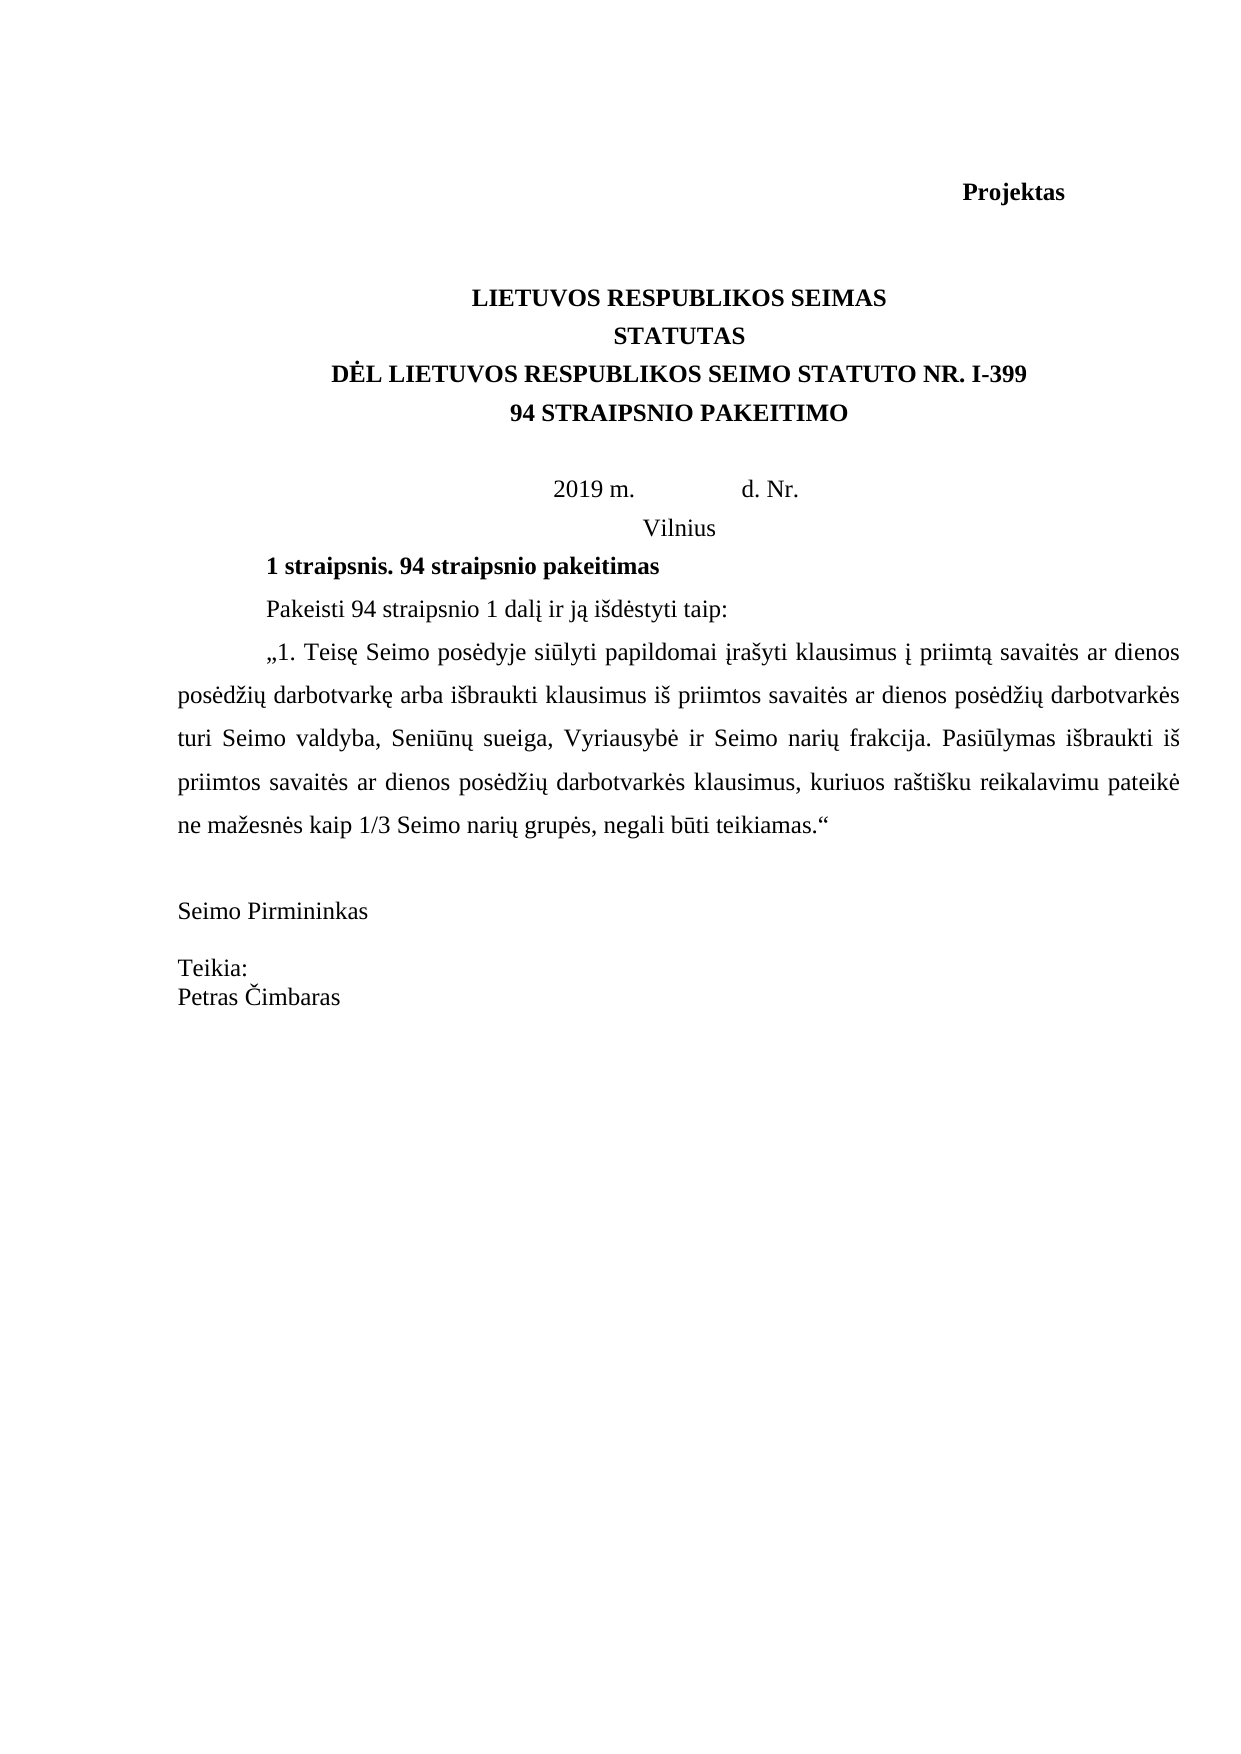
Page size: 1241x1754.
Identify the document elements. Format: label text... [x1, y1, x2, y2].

text Pakeisti 94 straipsnio 1 dalį ir ją išdėstyti taip: [177, 594, 1181, 623]
text Projektas [774, 177, 1181, 206]
text 2019 m. d. Nr. [177, 474, 1181, 503]
text Vilnius [177, 513, 1181, 541]
text STATUTAS [177, 321, 1181, 350]
text 94 STRAIPSNIO PAKEITIMO [177, 398, 1181, 426]
text DĖL LIETUVOS RESPUBLIKOS SEIMO STATUTO NR. I-399 [177, 359, 1181, 388]
text „1. Teisę Seimo posėdyje siūlyti papildomai įrašyti klausimus į priimtą savaitės ar dienos posėdžių darbotvarkę arba išbraukti klausimus iš priimtos savaitės ar dienos posėdžių darbotvarkės turi Seimo valdyba, Seniūnų sueiga, Vyriausybė ir Seimo narių frakcija. Pasiūlymas išbraukti iš priimtos savaitės ar dienos posėdžių darbotvarkės klausimus, kuriuos raštišku reikalavimu pateikė ne mažesnės kaip 1/3 Seimo narių grupės, negali būti teikiamas.“ [177, 637, 1181, 838]
text Teikia: [177, 953, 1181, 982]
text Petras Čimbaras [177, 982, 1181, 1011]
text 1 straipsnis. 94 straipsnio pakeitimas [177, 551, 1181, 580]
text Seimo Pirmininkas [177, 896, 1181, 925]
text LIETUVOS RESPUBLIKOS SEIMAS [177, 283, 1181, 311]
